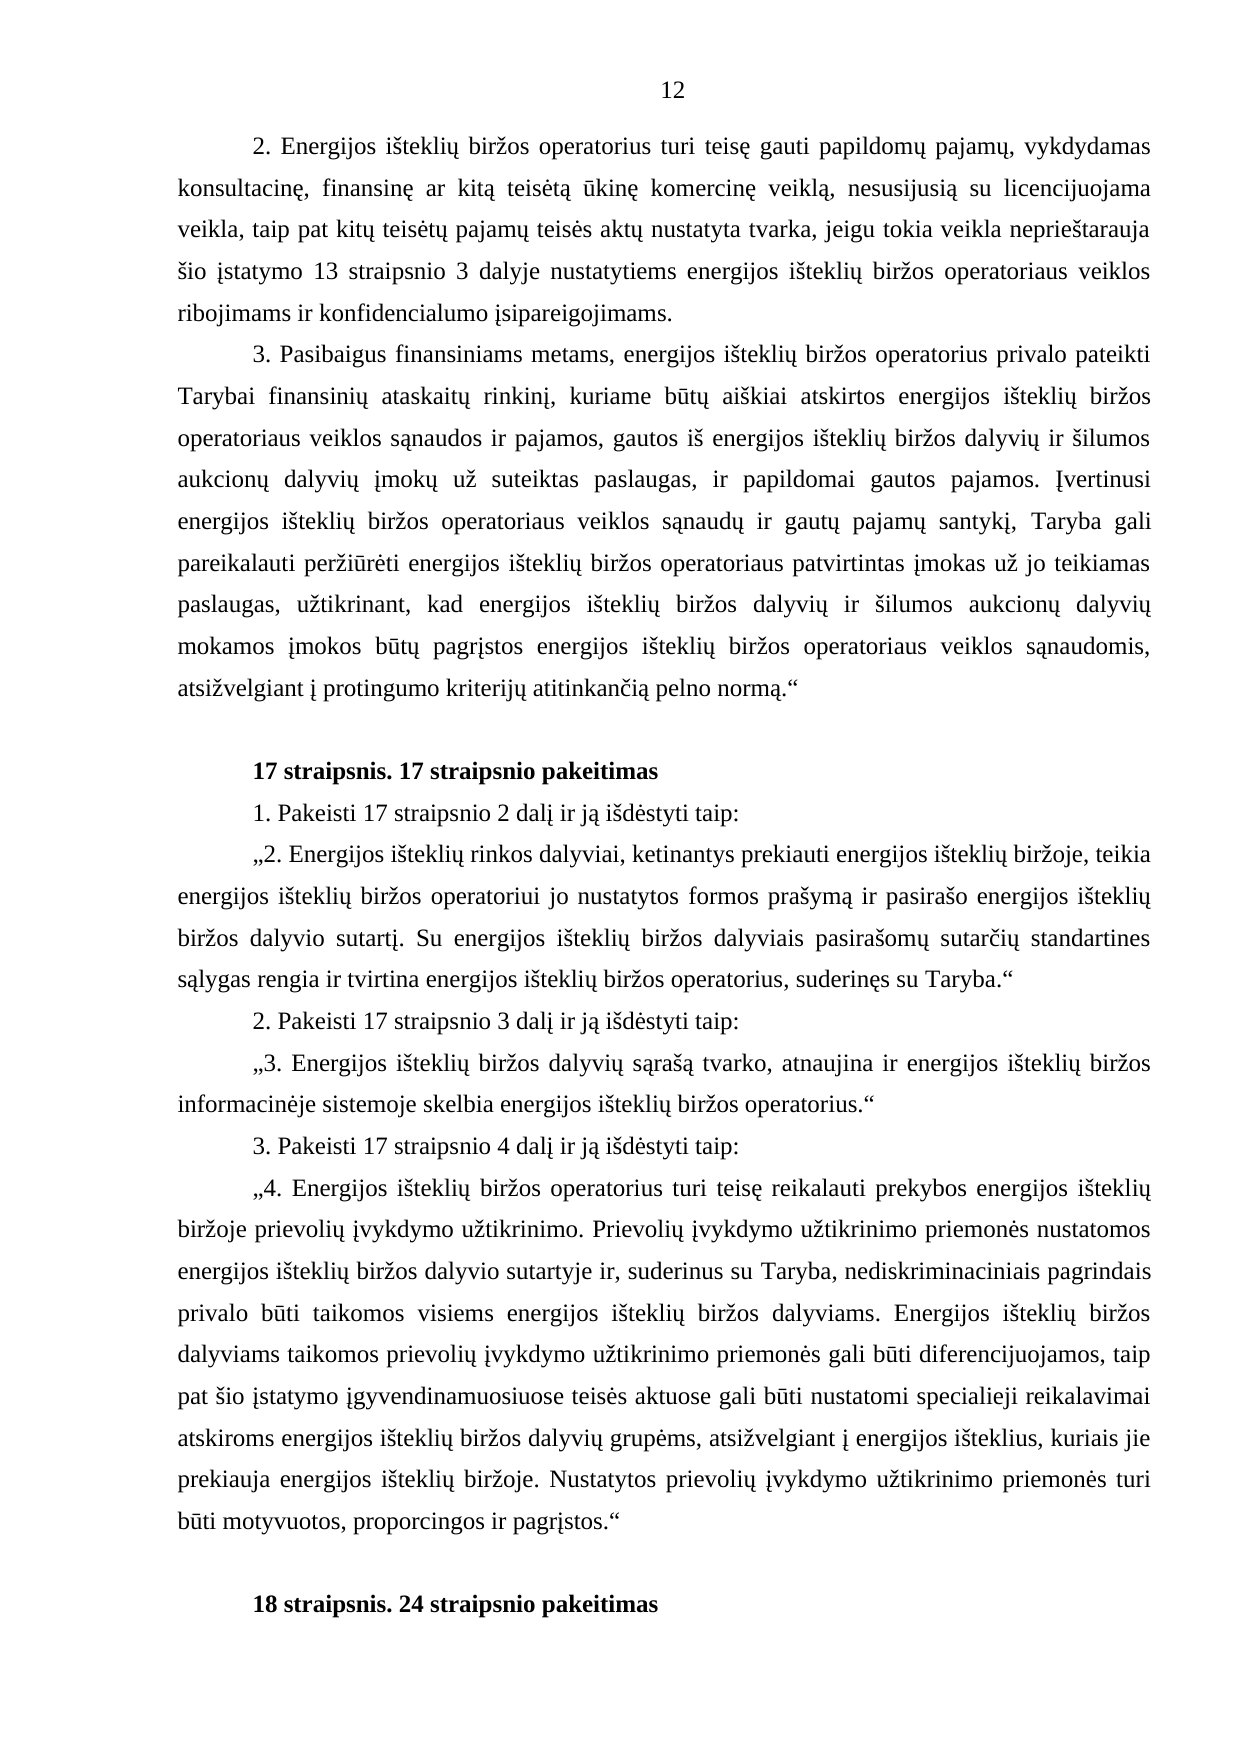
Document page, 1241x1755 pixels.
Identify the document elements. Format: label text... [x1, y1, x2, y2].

text „3. Energijos išteklių biržos dalyvių sąrašą tvarko, atnaujina ir energijos išteklių biržos informacinėje sistemoje skelbia energijos išteklių biržos operatorius.“ [177, 1035, 1152, 1118]
text 2. Pakeisti 17 straipsnio 3 dalį ir ją išdėstyti taip: [177, 993, 1152, 1035]
text 17 straipsnis. 17 straipsnio pakeitimas [177, 743, 1152, 785]
text 18 straipsnis. 24 straipsnio pakeitimas [177, 1576, 1152, 1618]
text „2. Energijos išteklių rinkos dalyviai, ketinantys prekiauti energijos išteklių biržoje, teikia energijos išteklių biržos operatoriui jo nustatytos formos prašymą ir pasirašo energijos išteklių biržos dalyvio sutartį. Su energijos išteklių biržos dalyviais pasirašomų sutarčių standartines sąlygas rengia ir tvirtina energijos išteklių biržos operatorius, suderinęs su Taryba.“ [177, 826, 1152, 993]
text 2. Energijos išteklių biržos operatorius turi teisę gauti papildomų pajamų, vykdydamas konsultacinę, finansinę ar kitą teisėtą ūkinę komercinę veiklą, nesusijusią su licencijuojama veikla, taip pat kitų teisėtų pajamų teisės aktų nustatyta tvarka, jeigu tokia veikla neprieštarauja šio įstatymo 13 straipsnio 3 dalyje nustatytiems energijos išteklių biržos operatoriaus veiklos ribojimams ir konfidencialumo įsipareigojimams. [177, 118, 1152, 326]
text 3. Pakeisti 17 straipsnio 4 dalį ir ją išdėstyti taip: [177, 1118, 1152, 1160]
text 1. Pakeisti 17 straipsnio 2 dalį ir ją išdėstyti taip: [177, 785, 1152, 826]
text 3. Pasibaigus finansiniams metams, energijos išteklių biržos operatorius privalo pateikti Tarybai finansinių ataskaitų rinkinį, kuriame būtų aiškiai atskirtos energijos išteklių biržos operatoriaus veiklos sąnaudos ir pajamos, gautos iš energijos išteklių biržos dalyvių ir šilumos aukcionų dalyvių įmokų už suteiktas paslaugas, ir papildomai gautos pajamos. Įvertinusi energijos išteklių biržos operatoriaus veiklos sąnaudų ir gautų pajamų santykį, Taryba gali pareikalauti peržiūrėti energijos išteklių biržos operatoriaus patvirtintas įmokas už jo teikiamas paslaugas, užtikrinant, kad energijos išteklių biržos dalyvių ir šilumos aukcionų dalyvių mokamos įmokos būtų pagrįstos energijos išteklių biržos operatoriaus veiklos sąnaudomis, atsižvelgiant į protingumo kriterijų atitinkančią pelno normą.“ [177, 326, 1152, 701]
text „4. Energijos išteklių biržos operatorius turi teisę reikalauti prekybos energijos išteklių biržoje prievolių įvykdymo užtikrinimo. Prievolių įvykdymo užtikrinimo priemonės nustatomos energijos išteklių biržos dalyvio sutartyje ir, suderinus su Taryba, nediskriminaciniais pagrindais privalo būti taikomos visiems energijos išteklių biržos dalyviams. Energijos išteklių biržos dalyviams taikomos prievolių įvykdymo užtikrinimo priemonės gali būti diferencijuojamos, taip pat šio įstatymo įgyvendinamuosiuose teisės aktuose gali būti nustatomi specialieji reikalavimai atskiroms energijos išteklių biržos dalyvių grupėms, atsižvelgiant į energijos išteklius, kuriais jie prekiauja energijos išteklių biržoje. Nustatytos prievolių įvykdymo užtikrinimo priemonės turi būti motyvuotos, proporcingos ir pagrįstos.“ [177, 1160, 1152, 1535]
